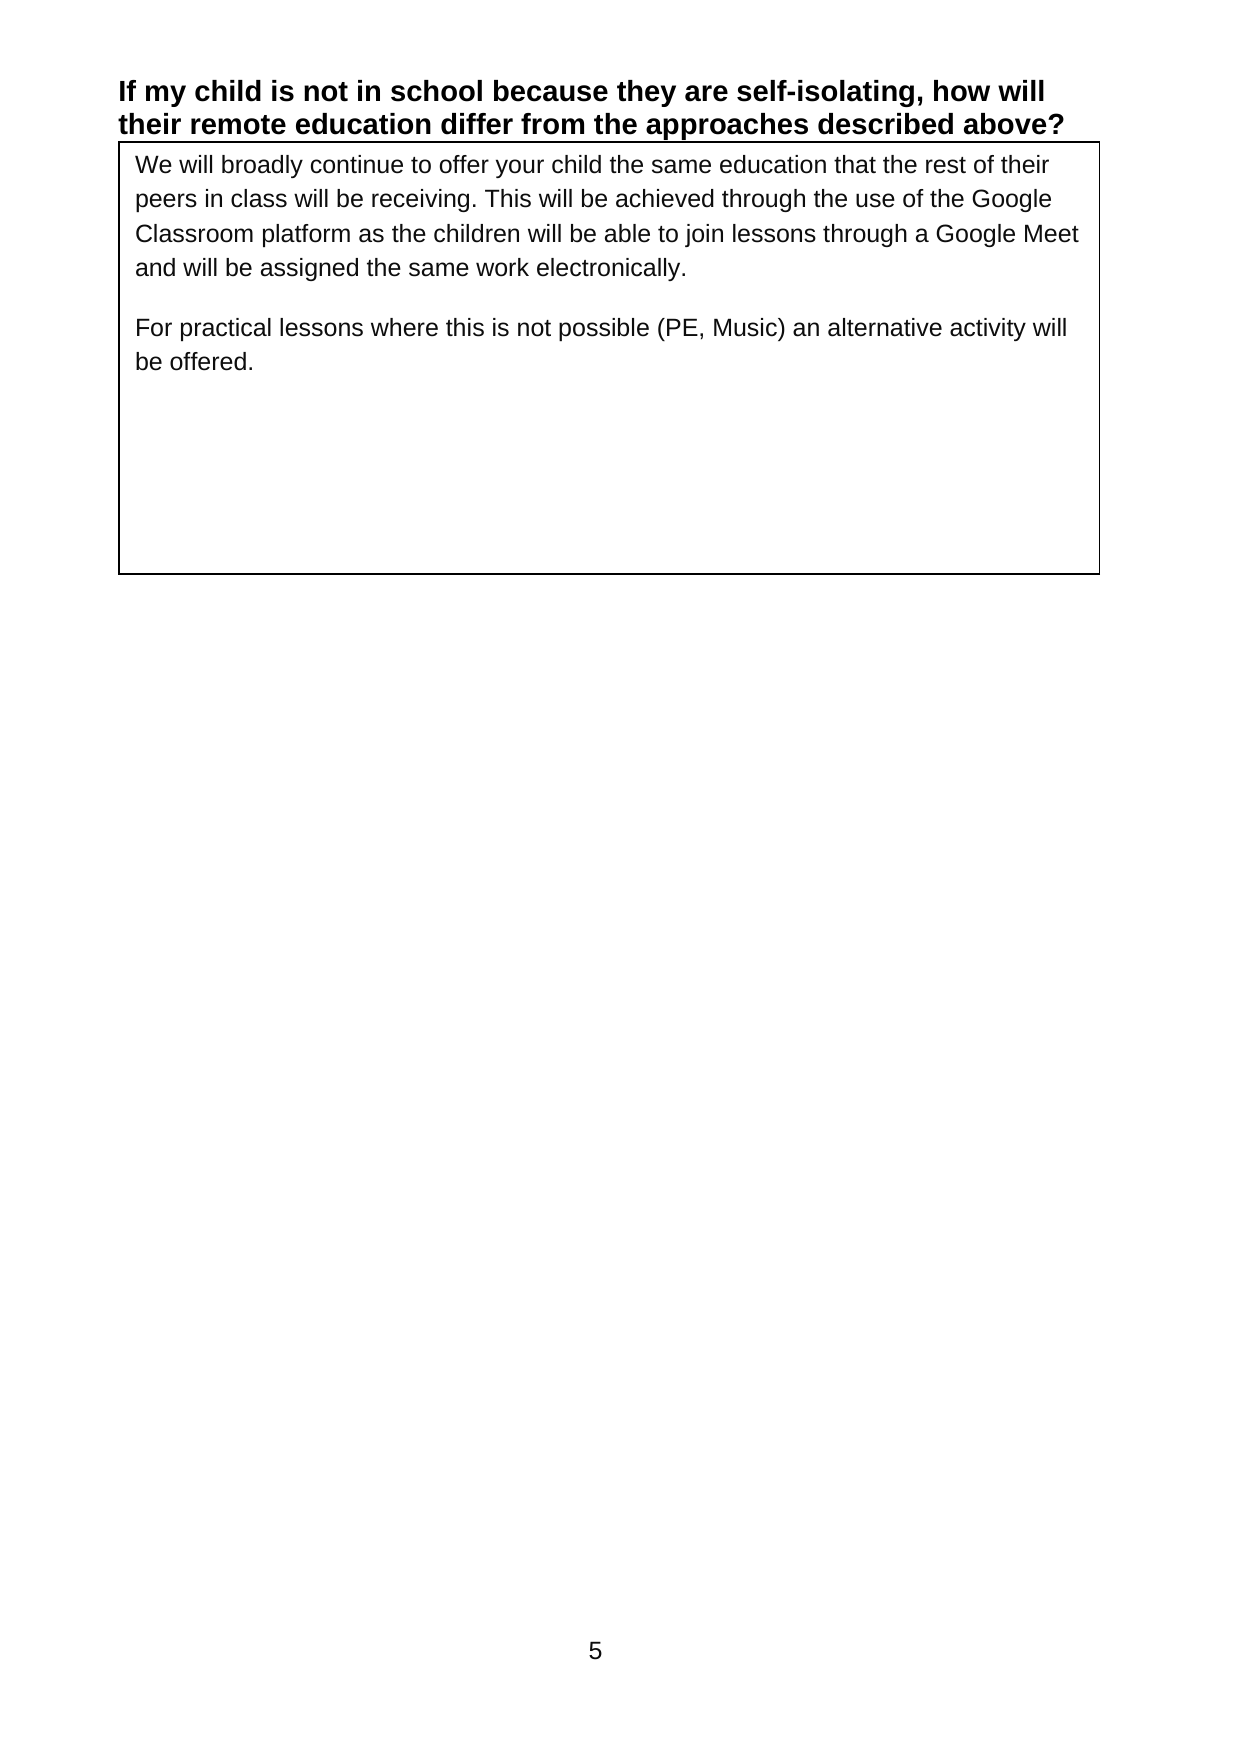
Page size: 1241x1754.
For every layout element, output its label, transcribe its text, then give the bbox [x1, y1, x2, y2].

text For practical lessons where this is not possible (PE, Music) an alternative activity will be offered. [135, 313, 1083, 376]
subtitle If my child is not in school because they are self-isolating, how will their remote education differ from the approaches described above? [118, 74, 1107, 141]
text We will broadly continue to offer your child the same education that the rest of their peers in class will be receiving. This will be achieved through the use of the Google Classroom platform as the children will be able to join lessons through a Google Meet and will be assigned the same work electronically. [135, 150, 1083, 282]
